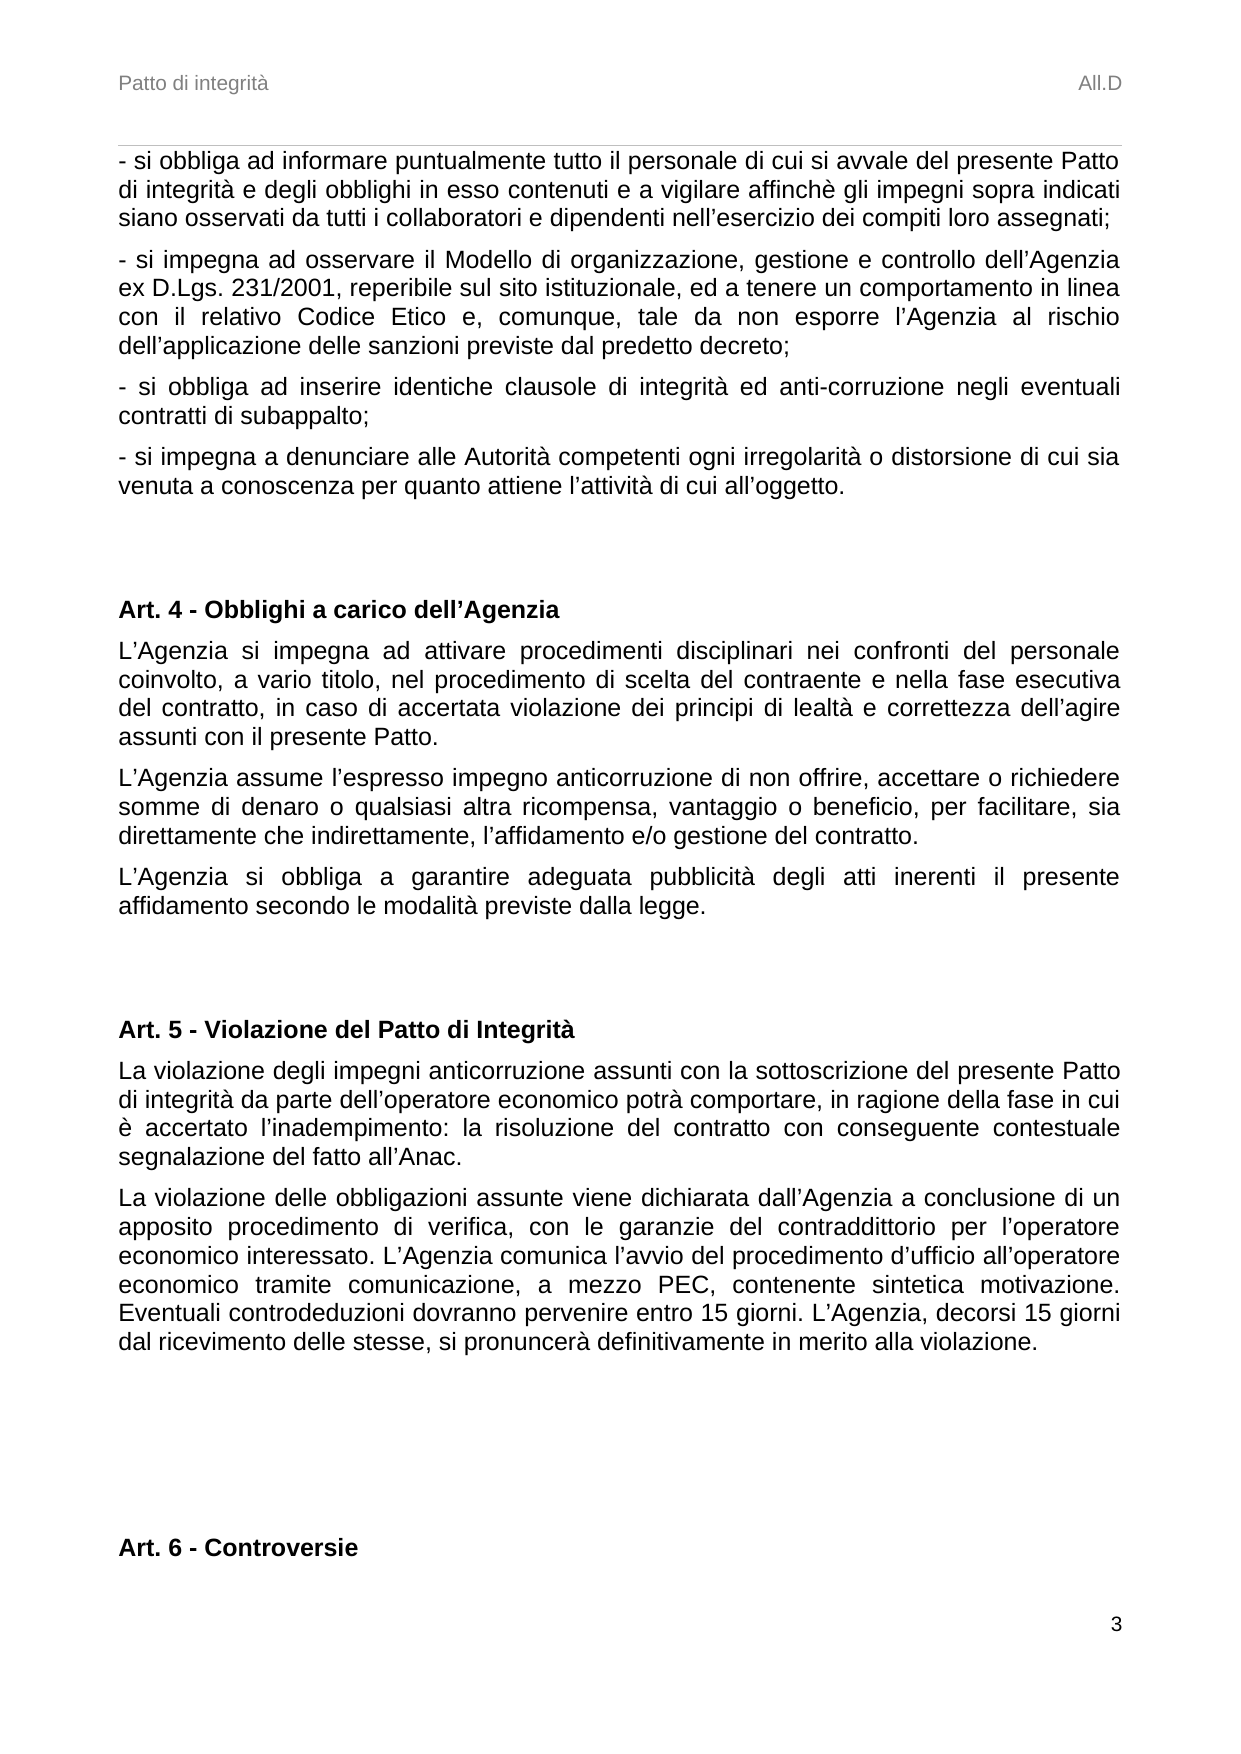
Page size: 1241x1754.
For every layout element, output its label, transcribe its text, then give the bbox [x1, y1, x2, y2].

text - si obbliga ad inserire identiche clausole di integrità ed anti-corruzione negli eventuali contratti di subappalto; [118, 372, 1122, 429]
text Art. 5 - Violazione del Patto di Integrità [118, 1014, 1122, 1043]
text Art. 6 - Controversie [118, 1533, 1122, 1562]
text - si impegna ad osservare il Modello di organizzazione, gestione e controllo dell’Agenzia ex D.Lgs. 231/2001, reperibile sul sito istituzionale, ed a tenere un comportamento in linea con il relativo Codice Etico e, comunque, tale da non esporre l’Agenzia al rischio dell’applicazione delle sanzioni previste dal predetto decreto; [118, 244, 1122, 359]
text L’Agenzia si impegna ad attivare procedimenti disciplinari nei confronti del personale coinvolto, a vario titolo, nel procedimento di scelta del contraente e nella fase esecutiva del contratto, in caso di accertata violazione dei principi di lealtà e correttezza dell’agire assunti con il presente Patto. [118, 636, 1122, 751]
text L’Agenzia assume l’espresso impegno anticorruzione di non offrire, accettare o richiedere somme di denaro o qualsiasi altra ricompensa, vantaggio o beneficio, per facilitare, sia direttamente che indirettamente, l’affidamento e/o gestione del contratto. [118, 763, 1122, 849]
text Art. 4 - Obblighi a carico dell’Agenzia [118, 594, 1122, 623]
text La violazione delle obbligazioni assunte viene dichiarata dall’Agenzia a conclusione di un apposito procedimento di verifica, con le garanzie del contraddittorio per l’operatore economico interessato. L’Agenzia comunica l’avvio del procedimento d’ufficio all’operatore economico tramite comunicazione, a mezzo PEC, contenente sintetica motivazione. Eventuali controdeduzioni dovranno pervenire entro 15 giorni. L’Agenzia, decorsi 15 giorni dal ricevimento delle stesse, si pronuncerà definitivamente in merito alla violazione. [118, 1183, 1122, 1356]
text L’Agenzia si obbliga a garantire adeguata pubblicità degli atti inerenti il presente affidamento secondo le modalità previste dalla legge. [118, 862, 1122, 919]
text - si impegna a denunciare alle Autorità competenti ogni irregolarità o distorsione di cui sia venuta a conoscenza per quanto attiene l’attività di cui all’oggetto. [118, 442, 1122, 499]
text La violazione degli impegni anticorruzione assunti con la sottoscrizione del presente Patto di integrità da parte dell’operatore economico potrà comportare, in ragione della fase in cui è accertato l’inadempimento: la risoluzione del contratto con conseguente contestuale segnalazione del fatto all’Anac. [118, 1056, 1122, 1171]
text - si obbliga ad informare puntualmente tutto il personale di cui si avvale del presente Patto di integrità e degli obblighi in esso contenuti e a vigilare affinchè gli impegni sopra indicati siano osservati da tutti i collaboratori e dipendenti nell’esercizio dei compiti loro assegnati; [118, 146, 1122, 232]
